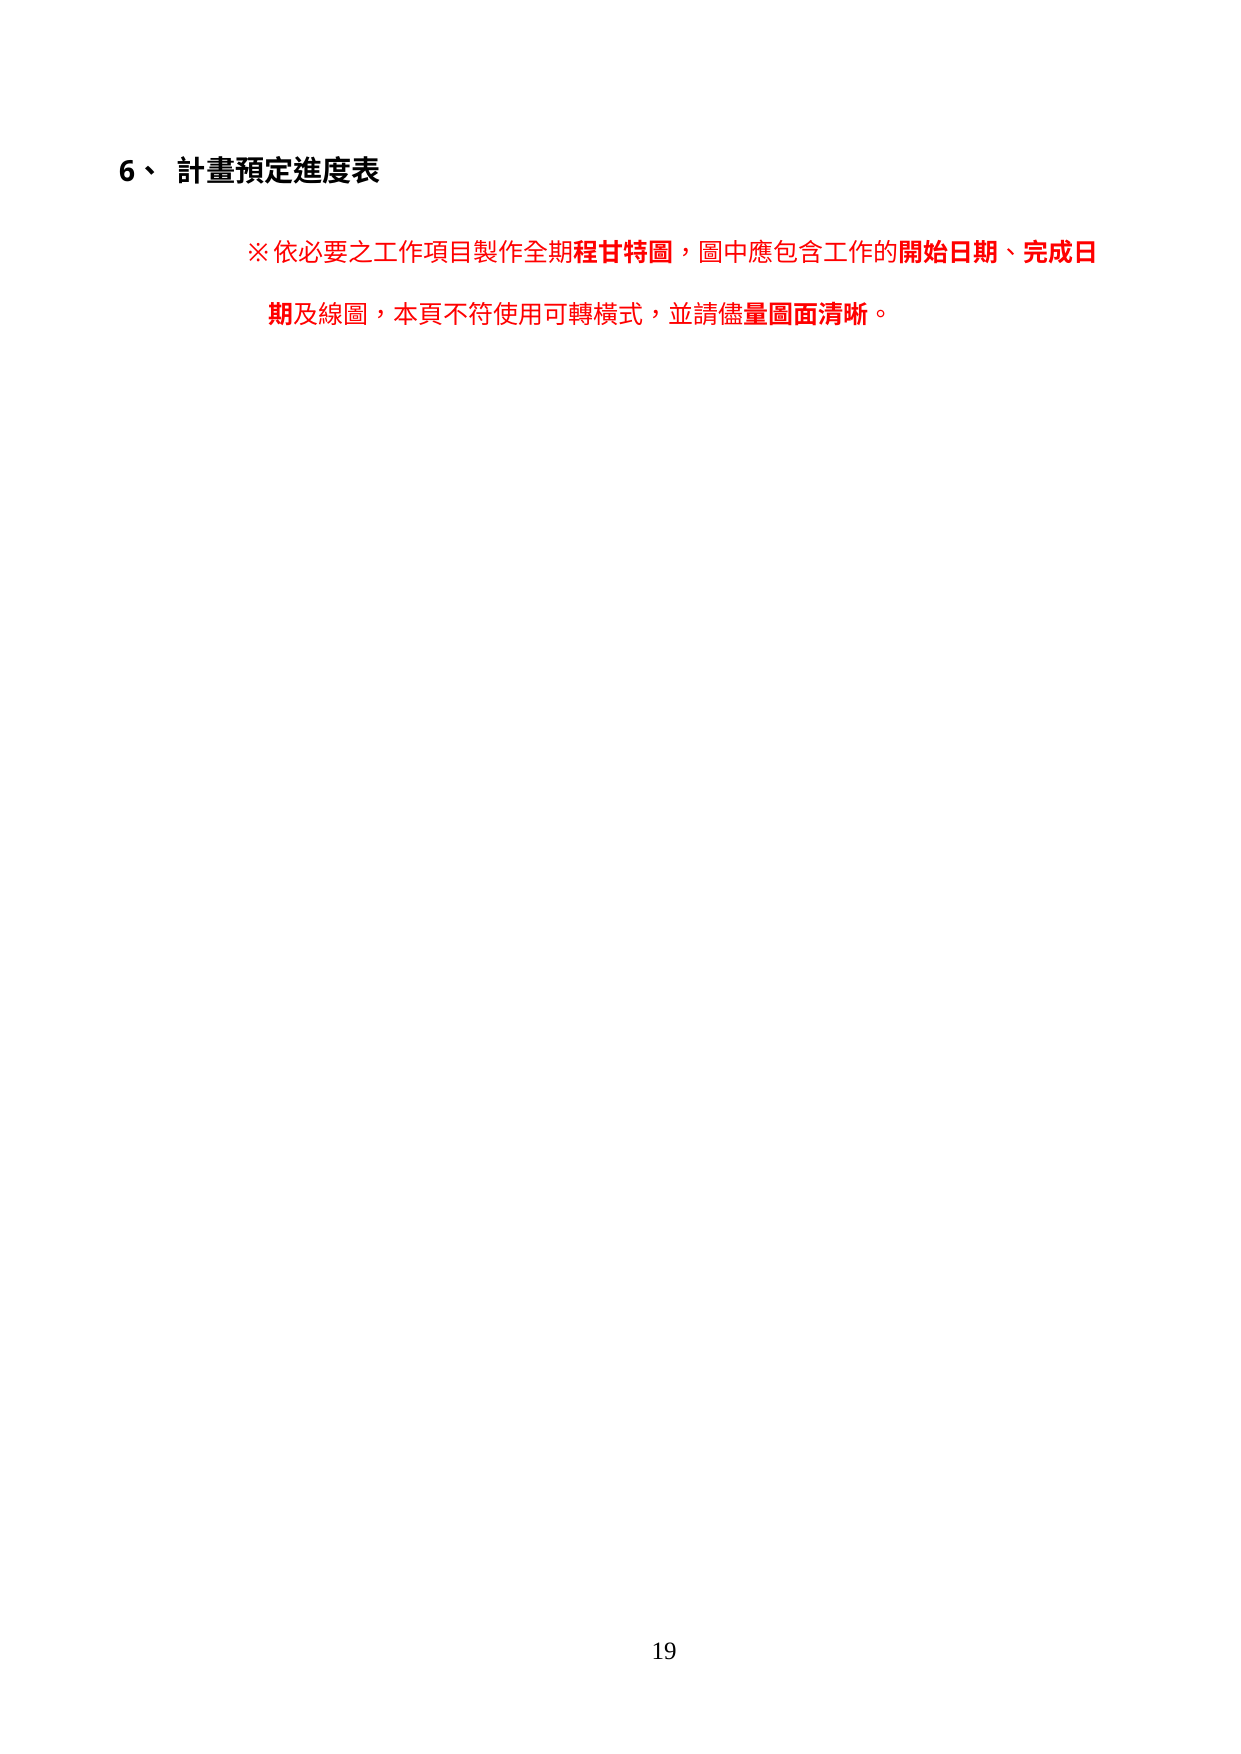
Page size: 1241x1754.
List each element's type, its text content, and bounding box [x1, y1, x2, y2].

text ※依必要之工作項目製作全期程甘特圖，圖中應包含工作的開始日期、完成日期及線圖，本頁不符使用可轉橫式，並請儘量圖面清晰。 [243, 208, 1122, 333]
list 計畫預定進度表 [118, 147, 1122, 190]
